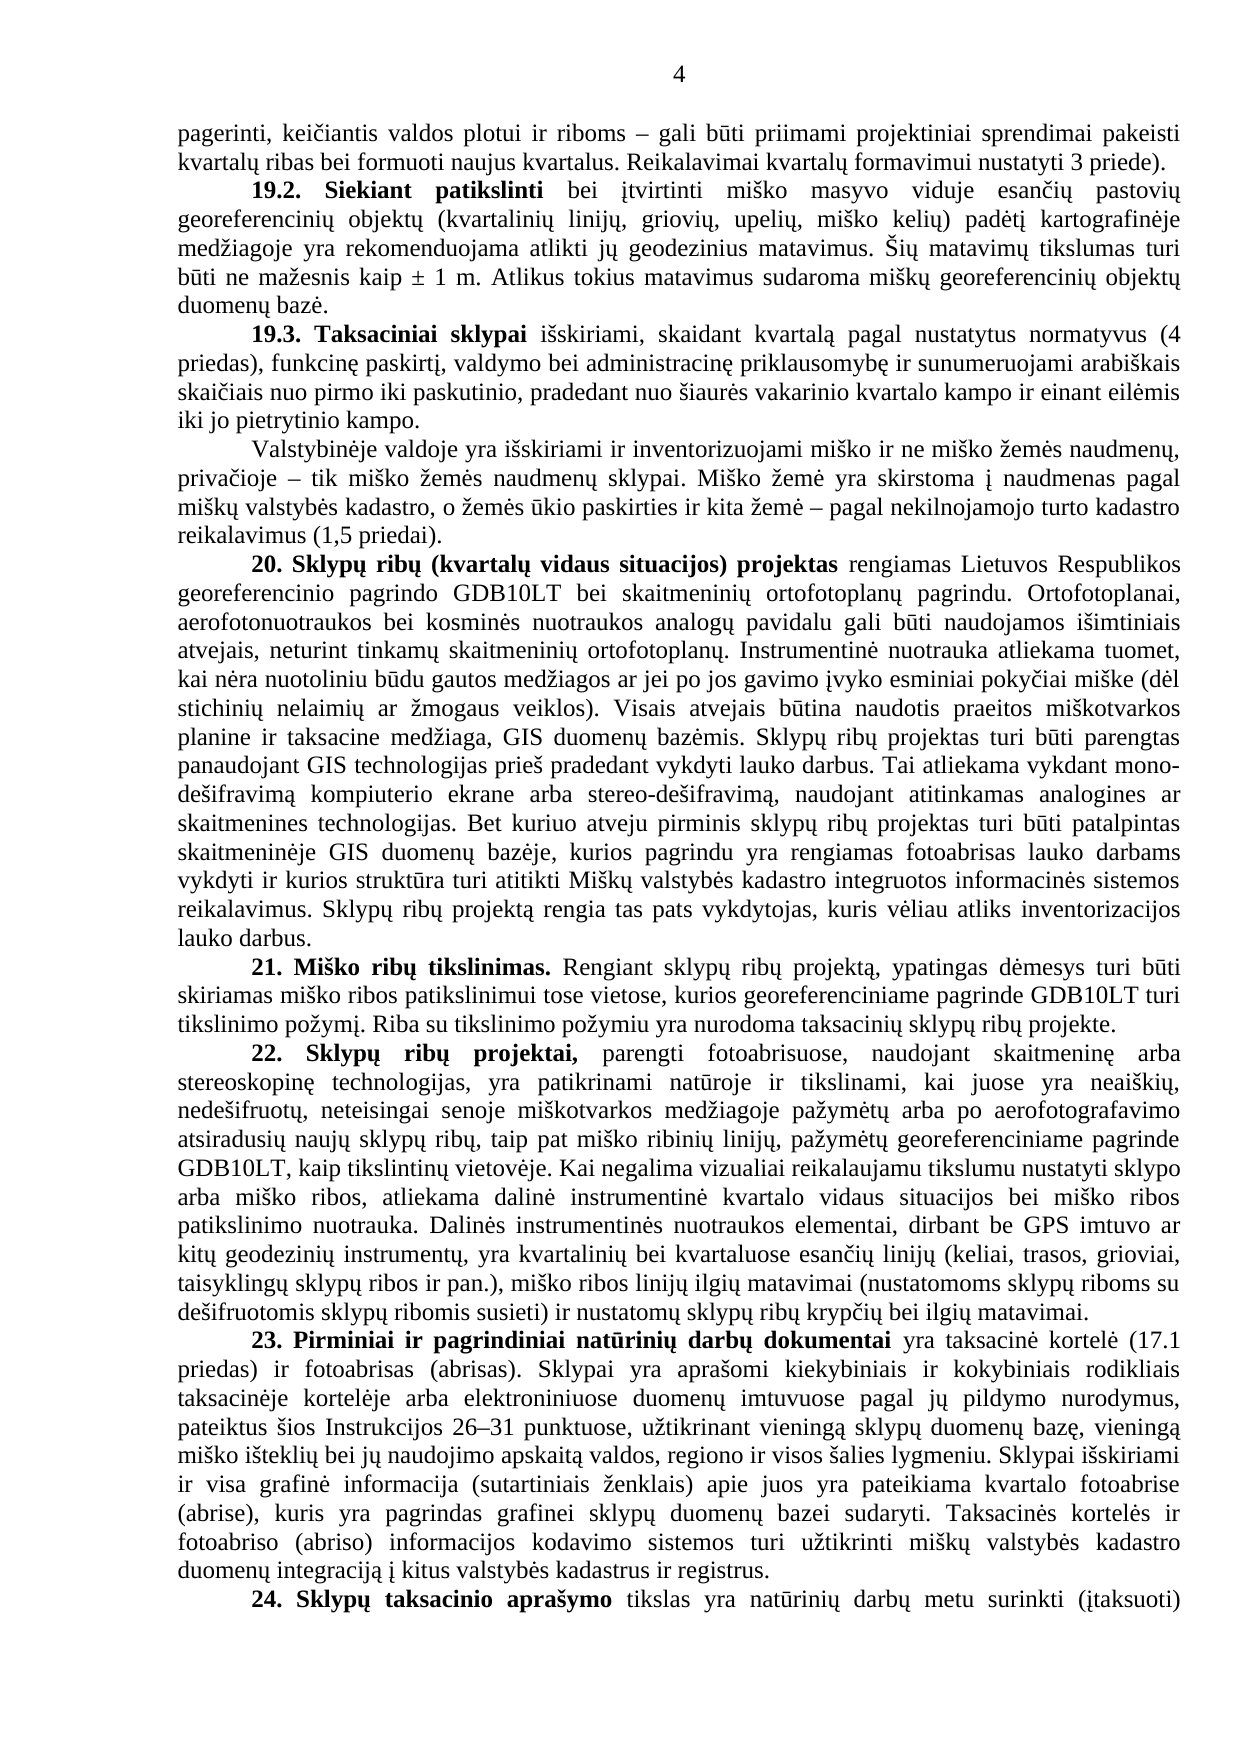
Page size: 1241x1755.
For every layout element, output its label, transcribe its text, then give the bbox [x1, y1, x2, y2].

text 20. Sklypų ribų (kvartalų vidaus situacijos) projektas rengiamas Lietuvos Respublikos georeferencinio pagrindo GDB10LT bei skaitmeninių ortofotoplanų pagrindu. Ortofotoplanai, aerofotonuotraukos bei kosminės nuotraukos analogų pavidalu gali būti naudojamos išimtiniais atvejais, neturint tinkamų skaitmeninių ortofotoplanų. Instrumentinė nuotrauka atliekama tuomet, kai nėra nuotoliniu būdu gautos medžiagos ar jei po jos gavimo įvyko esminiai pokyčiai miške (dėl stichinių nelaimių ar žmogaus veiklos). Visais atvejais būtina naudotis praeitos miškotvarkos planine ir taksacine medžiaga, GIS duomenų bazėmis. Sklypų ribų projektas turi būti parengtas panaudojant GIS technologijas prieš pradedant vykdyti lauko darbus. Tai atliekama vykdant mono-dešifravimą kompiuterio ekrane arba stereo-dešifravimą, naudojant atitinkamas analogines ar skaitmenines technologijas. Bet kuriuo atveju pirminis sklypų ribų projektas turi būti patalpintas skaitmeninėje GIS duomenų bazėje, kurios pagrindu yra rengiamas fotoabrisas lauko darbams vykdyti ir kurios struktūra turi atitikti Miškų valstybės kadastro integruotos informacinės sistemos reikalavimus. Sklypų ribų projektą rengia tas pats vykdytojas, kuris vėliau atliks inventorizacijos lauko darbus. [177, 549, 1181, 952]
text 19.3. Taksaciniai sklypai išskiriami, skaidant kvartalą pagal nustatytus normatyvus (4 priedas), funkcinę paskirtį, valdymo bei administracinę priklausomybę ir sunumeruojami arabiškais skaičiais nuo pirmo iki paskutinio, pradedant nuo šiaurės vakarinio kvartalo kampo ir einant eilėmis iki jo pietrytinio kampo. [177, 319, 1181, 434]
text 24. Sklypų taksacinio aprašymo tikslas yra natūrinių darbų metu surinkti (įtaksuoti) [177, 1584, 1181, 1613]
text 19.2. Siekiant patikslinti bei įtvirtinti miško masyvo viduje esančių pastovių georeferencinių objektų (kvartalinių linijų, griovių, upelių, miško kelių) padėtį kartografinėje medžiagoje yra rekomenduojama atlikti jų geodezinius matavimus. Šių matavimų tikslumas turi būti ne mažesnis kaip ± 1 m. Atlikus tokius matavimus sudaroma miškų georeferencinių objektų duomenų bazė. [177, 176, 1181, 319]
text pagerinti, keičiantis valdos plotui ir riboms – gali būti priimami projektiniai sprendimai pakeisti kvartalų ribas bei formuoti naujus kvartalus. Reikalavimai kvartalų formavimui nustatyti 3 priede). [177, 118, 1181, 176]
text Valstybinėje valdoje yra išskiriami ir inventorizuojami miško ir ne miško žemės naudmenų, privačioje – tik miško žemės naudmenų sklypai. Miško žemė yra skirstoma į naudmenas pagal miškų valstybės kadastro, o žemės ūkio paskirties ir kita žemė – pagal nekilnojamojo turto kadastro reikalavimus (1,5 priedai). [177, 434, 1181, 549]
text 23. Pirminiai ir pagrindiniai natūrinių darbų dokumentai yra taksacinė kortelė (17.1 priedas) ir fotoabrisas (abrisas). Sklypai yra aprašomi kiekybiniais ir kokybiniais rodikliais taksacinėje kortelėje arba elektroniniuose duomenų imtuvuose pagal jų pildymo nurodymus, pateiktus šios Instrukcijos 26–31 punktuose, užtikrinant vieningą sklypų duomenų bazę, vieningą miško išteklių bei jų naudojimo apskaitą valdos, regiono ir visos šalies lygmeniu. Sklypai išskiriami ir visa grafinė informacija (sutartiniais ženklais) apie juos yra pateikiama kvartalo fotoabrise (abrise), kuris yra pagrindas grafinei sklypų duomenų bazei sudaryti. Taksacinės kortelės ir fotoabriso (abriso) informacijos kodavimo sistemos turi užtikrinti miškų valstybės kadastro duomenų integraciją į kitus valstybės kadastrus ir registrus. [177, 1326, 1181, 1584]
text 21. Miško ribų tikslinimas. Rengiant sklypų ribų projektą, ypatingas dėmesys turi būti skiriamas miško ribos patikslinimui tose vietose, kurios georeferenciniame pagrinde GDB10LT turi tikslinimo požymį. Riba su tikslinimo požymiu yra nurodoma taksacinių sklypų ribų projekte. [177, 952, 1181, 1038]
text 22. Sklypų ribų projektai, parengti fotoabrisuose, naudojant skaitmeninę arba stereoskopinę technologijas, yra patikrinami natūroje ir tikslinami, kai juose yra neaiškių, nedešifruotų, neteisingai senoje miškotvarkos medžiagoje pažymėtų arba po aerofotografavimo atsiradusių naujų sklypų ribų, taip pat miško ribinių linijų, pažymėtų georeferenciniame pagrinde GDB10LT, kaip tikslintinų vietovėje. Kai negalima vizualiai reikalaujamu tikslumu nustatyti sklypo arba miško ribos, atliekama dalinė instrumentinė kvartalo vidaus situacijos bei miško ribos patikslinimo nuotrauka. Dalinės instrumentinės nuotraukos elementai, dirbant be GPS imtuvo ar kitų geodezinių instrumentų, yra kvartalinių bei kvartaluose esančių linijų (keliai, trasos, grioviai, taisyklingų sklypų ribos ir pan.), miško ribos linijų ilgių matavimai (nustatomoms sklypų riboms su dešifruotomis sklypų ribomis susieti) ir nustatomų sklypų ribų krypčių bei ilgių matavimai. [177, 1038, 1181, 1326]
